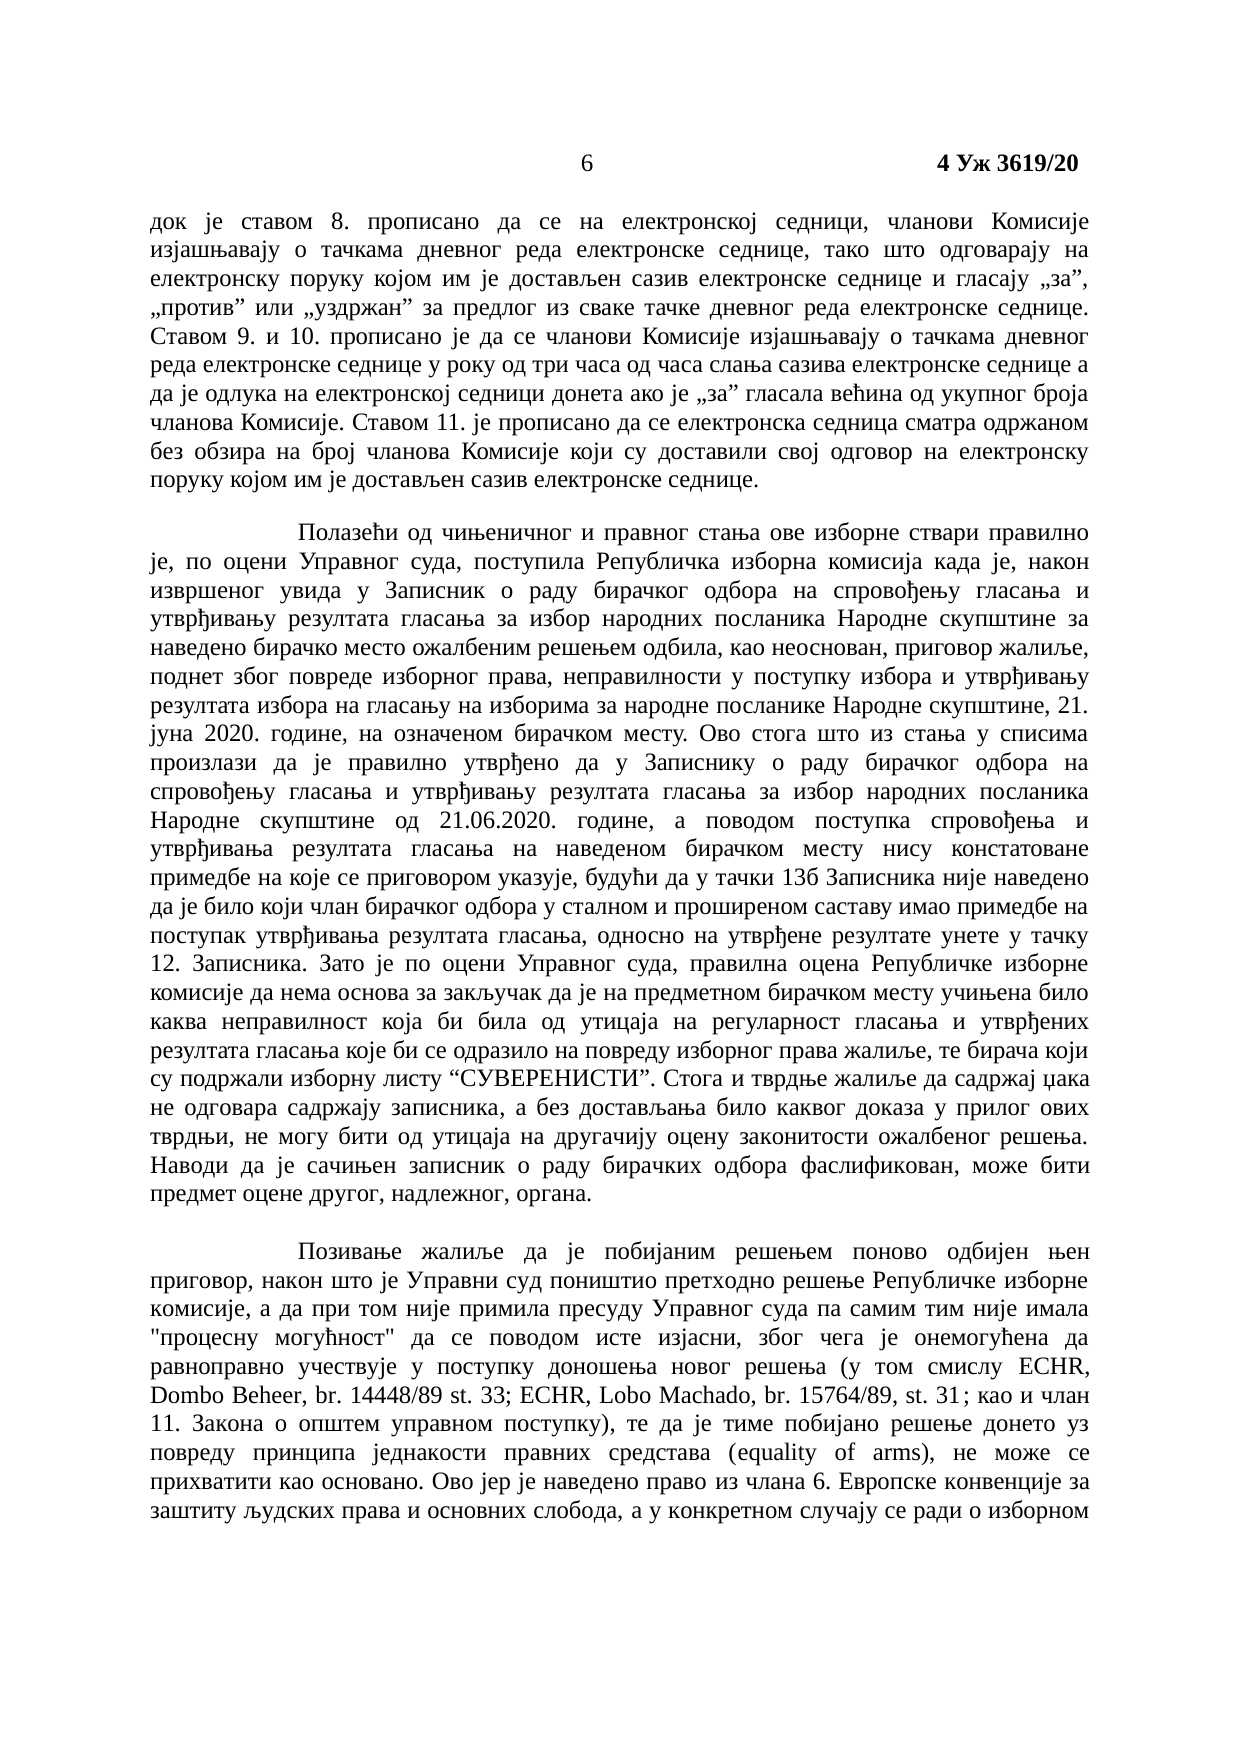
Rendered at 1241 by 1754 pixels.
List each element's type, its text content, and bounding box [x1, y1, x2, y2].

text Полазећи од чињеничног и правног стања ове изборне ствари правилно је, по оцени Управног суда, поступила Републичка изборна комисија када је, након извршеног увида у Записник о раду бирачког одбора на спровођењу гласања и утврђивању резултата гласања за избор народних посланика Народне скупштине за наведено бирачко место ожалбеним решењем одбила, као неоснован, приговор жалиље, поднет због повреде изборног права, неправилности у поступку избора и утврђивању резултата избора на гласању на изборима за народне посланике Народне скупштине, 21. јуна 2020. године, на означеном бирачком месту. Ово стога што из стања у списима произлази да је правилно утврђено да у Записнику о раду бирачког одбора на спровођењу гласања и утврђивању резултата гласања за избор народних посланика Народне скупштине од 21.06.2020. године, а поводом поступка спровођења и утврђивања резултата гласања на наведеном бирачком месту нису констатоване примедбе на које се приговором указује, будући да у тачки 13б Записника није наведено да је било који члан бирачког одбора у сталном и проширеном саставу имао примедбе на поступак утврђивања резултата гласања, односно на утврђене резултате унете у тачку 12. Записника. Зато је по оцени Управног суда, правилна оцена Републичке изборне комисије да нема основа за закључак да је на предметном бирачком месту учињена било каква неправилност која би била од утицаја на регуларност гласања и утврђених резултата гласања које би се одразило на повреду изборног права жалиље, те бирача који су подржали изборну листу “СУВЕРЕНИСТИ”. Стога и тврдње жалиље да садржај џака не одговара садржају записника, а без достављања било каквог доказа у прилог ових тврдњи, не могу бити од утицаја на другачију оцену законитости ожалбеног решења. Наводи да је сачињен записник о раду бирачких одбора фаслификован, може бити предмет оцене другог, надлежног, органа. [150, 517, 1090, 1207]
text Позивање жалиље да је побијаним решењем поново одбијен њен приговор, након што је Управни суд поништио претходно решење Републичке изборне комисије, а да при том није примила пресуду Управног суда па самим тим није имала "процесну могућност" да се поводом исте изјасни, због чега је онемогућена да равноправно учествује у поступку доношења новог решења (у том смислу ECHR, Dombo Beheer, br. 14448/89 st. 33; ECHR, Lobo Machado, br. 15764/89, st. 31; као и члан 11. Закона о општем управном поступку), те да је тиме побијано решење донето уз повреду принципа једнакости правних средстава (equality of arms), не може се прихватити као основано. Ово јер је наведено право из члана 6. Европске конвенције за заштиту људских права и основних слобода, а у конкретном случају се ради о изборном [150, 1236, 1090, 1523]
text док је ставом 8. прописано да се на електронској седници, чланови Комисије изјашњавају о тачкама дневног реда електронске седнице, тако што одговарају на електронску поруку којом им је достављен сазив електронске седнице и гласају „за”, „против” или „уздржан” за предлог из сваке тачке дневног реда електронске седнице. Ставом 9. и 10. прописано је да се чланови Комисије изјашњавају о тачкама дневног реда електронске седнице у року од три часа од часа слања сазива електронске седнице а да је одлука на електронској седници донета ако је „за” гласала већина од укупног броја чланова Комисије. Ставом 11. је прописано да се електронска седница сматра одржаном без обзира на број чланова Комисије који су доставили свој одговор на електронску поруку којом им је достављен сазив електронске седнице. [150, 206, 1090, 493]
